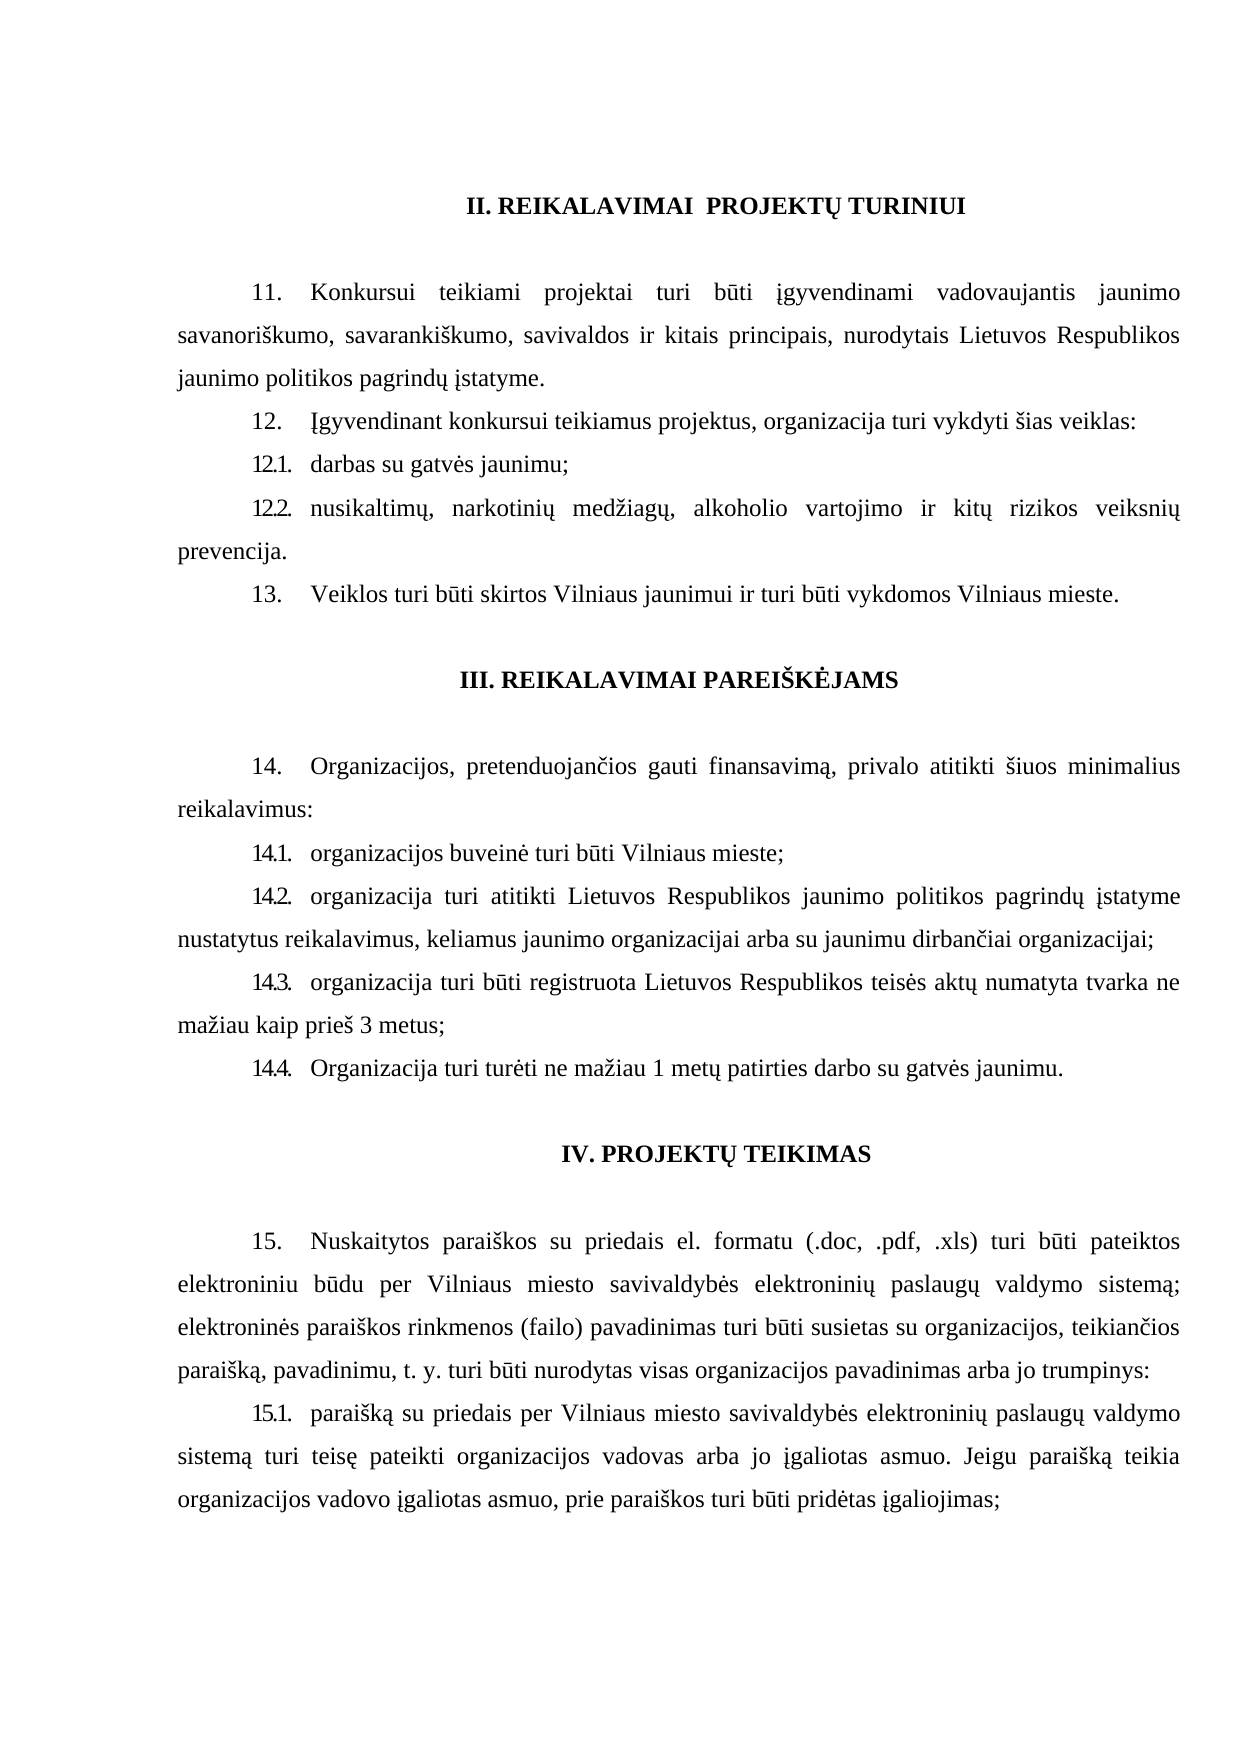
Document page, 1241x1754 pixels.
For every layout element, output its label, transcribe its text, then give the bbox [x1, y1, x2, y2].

text 13. Veiklos turi būti skirtos Vilniaus jaunimui ir turi būti vykdomos Vilniaus mieste. [177, 579, 1181, 608]
text 12.2. nusikaltimų, narkotinių medžiagų, alkoholio vartojimo ir kitų rizikos veiksnių prevencija. [177, 493, 1181, 564]
text 14.4. Organizacija turi turėti ne mažiau 1 metų patirties darbo su gatvės jaunimu. [177, 1053, 1181, 1082]
text 14.3. organizacija turi būti registruota Lietuvos Respublikos teisės aktų numatyta tvarka ne mažiau kaip prieš 3 metus; [177, 967, 1181, 1039]
text IV. PROJEKTŲ TEIKIMAS [177, 1139, 1181, 1168]
text 12.1. darbas su gatvės jaunimu; [177, 449, 1181, 478]
text 12. Įgyvendinant konkursui teikiamus projektus, organizacija turi vykdyti šias veiklas: [177, 406, 1181, 435]
text III. REIKALAVIMAI PAREIŠKĖJAMS [177, 665, 1181, 694]
text 14. Organizacijos, pretenduojančios gauti finansavimą, privalo atitikti šiuos minimalius reikalavimus: [177, 751, 1181, 823]
text 15.1. paraišką su priedais per Vilniaus miesto savivaldybės elektroninių paslaugų valdymo sistemą turi teisę pateikti organizacijos vadovas arba jo įgaliotas asmuo. Jeigu paraišką teikia organizacijos vadovo įgaliotas asmuo, prie paraiškos turi būti pridėtas įgaliojimas; [177, 1398, 1181, 1513]
text II. REIKALAVIMAI PROJEKTŲ TURINIUI [177, 191, 1181, 219]
text 14.2. organizacija turi atitikti Lietuvos Respublikos jaunimo politikos pagrindų įstatyme nustatytus reikalavimus, keliamus jaunimo organizacijai arba su jaunimu dirbančiai organizacijai; [177, 881, 1181, 953]
text 11. Konkursui teikiami projektai turi būti įgyvendinami vadovaujantis jaunimo savanoriškumo, savarankiškumo, savivaldos ir kitais principais, nurodytais Lietuvos Respublikos jaunimo politikos pagrindų įstatyme. [177, 277, 1181, 392]
text 14.1. organizacijos buveinė turi būti Vilniaus mieste; [177, 838, 1181, 866]
text 15. Nuskaitytos paraiškos su priedais el. formatu (.doc, .pdf, .xls) turi būti pateiktos elektroniniu būdu per Vilniaus miesto savivaldybės elektroninių paslaugų valdymo sistemą; elektroninės paraiškos rinkmenos (failo) pavadinimas turi būti susietas su organizacijos, teikiančios paraišką, pavadinimu, t. y. turi būti nurodytas visas organizacijos pavadinimas arba jo trumpinys: [177, 1226, 1181, 1384]
